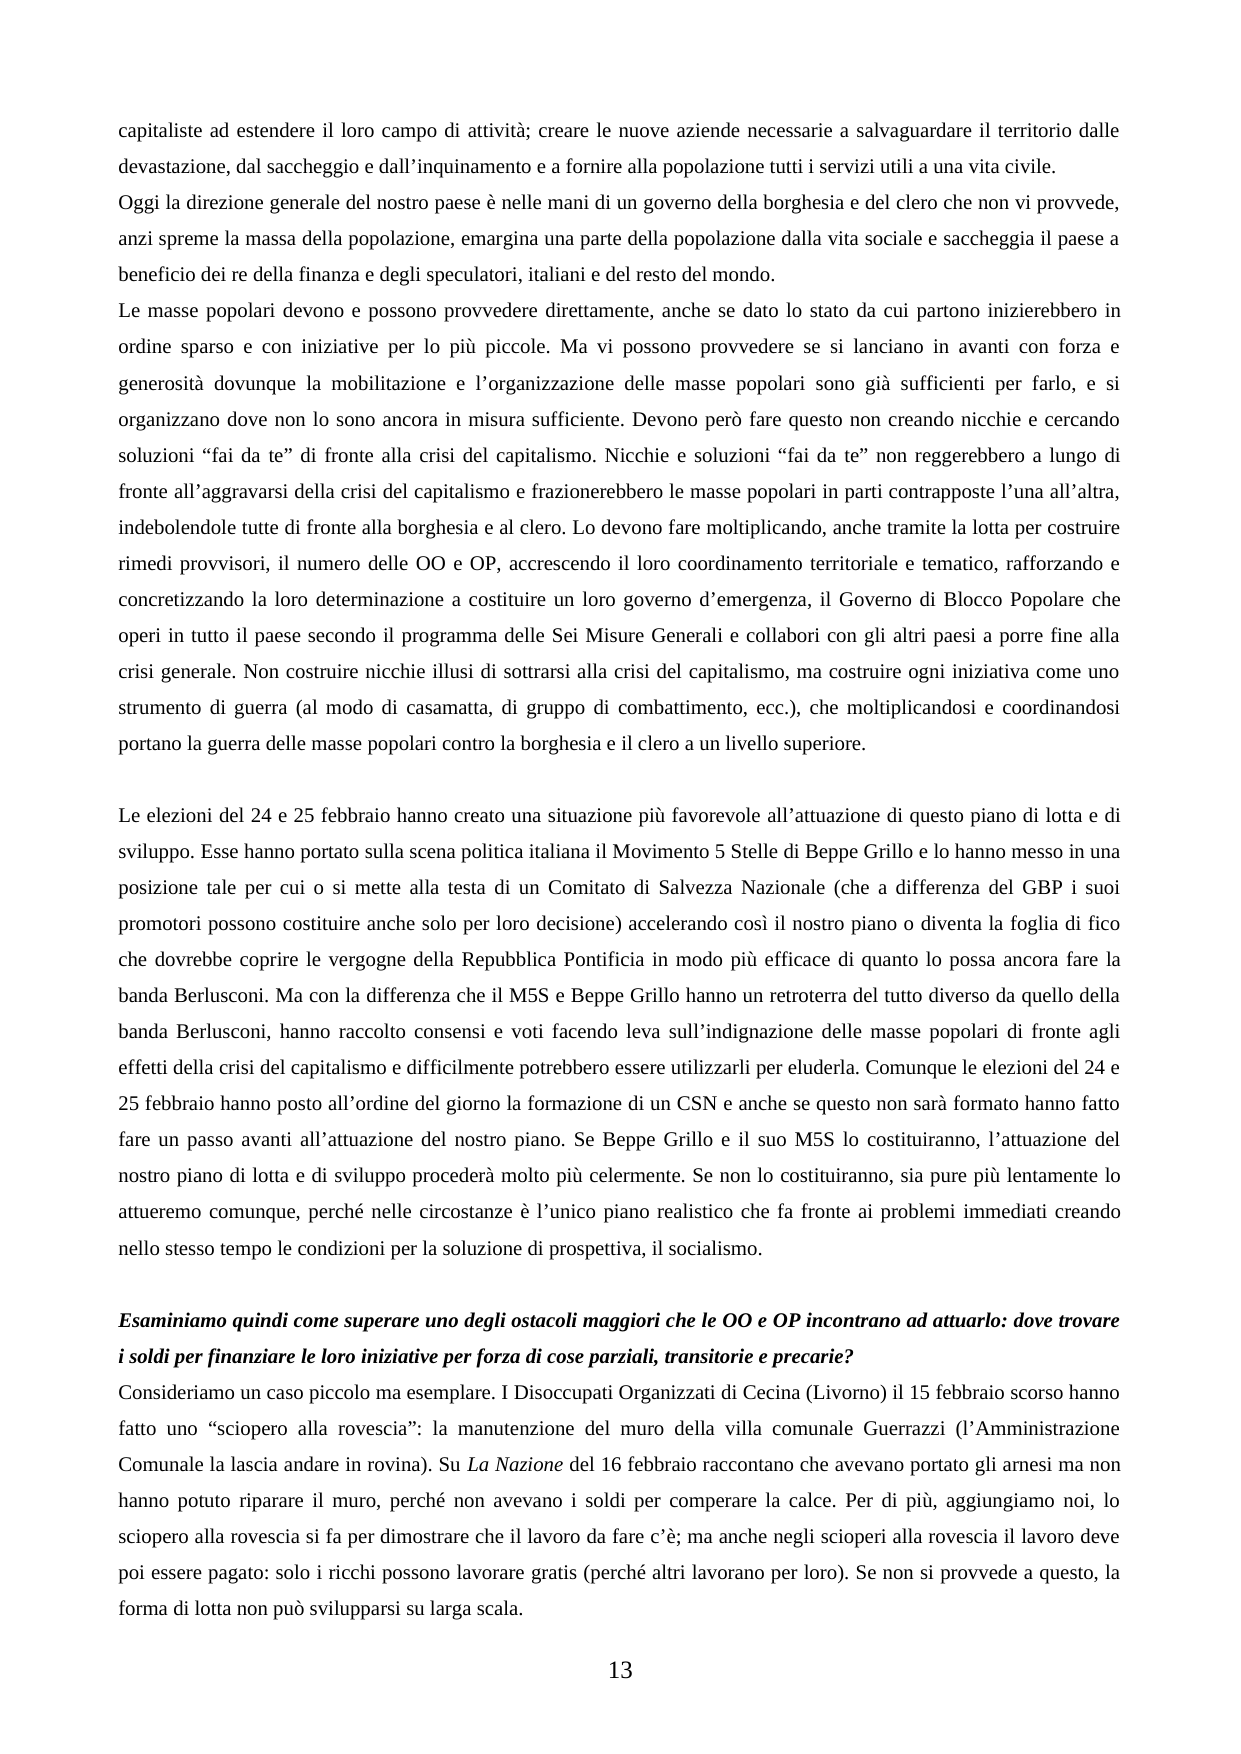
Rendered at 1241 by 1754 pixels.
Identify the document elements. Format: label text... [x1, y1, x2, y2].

text Consideriamo un caso piccolo ma esemplare. I Disoccupati Organizzati di Cecina (Livorno) il 15 febbraio scorso hanno fatto uno “sciopero alla rovescia”: la manutenzione del muro della villa comunale Guerrazzi (l’Amministrazione Comunale la lascia andare in rovina). Su La Nazione del 16 febbraio raccontano che avevano portato gli arnesi ma non hanno potuto riparare il muro, perché non avevano i soldi per comperare la calce. Per di più, aggiungiamo noi, lo sciopero alla rovescia si fa per dimostrare che il lavoro da fare c’è; ma anche negli scioperi alla rovescia il lavoro deve poi essere pagato: solo i ricchi possono lavorare gratis (perché altri lavorano per loro). Se non si provvede a questo, la forma di lotta non può svilupparsi su larga scala. [118, 1379, 1122, 1620]
text capitaliste ad estendere il loro campo di attività; creare le nuove aziende necessarie a salvaguardare il territorio dalle devastazione, dal saccheggio e dall’inquinamento e a fornire alla popolazione tutti i servizi utili a una vita civile. [118, 118, 1122, 178]
text Le elezioni del 24 e 25 febbraio hanno creato una situazione più favorevole all’attuazione di questo piano di lotta e di sviluppo. Esse hanno portato sulla scena politica italiana il Movimento 5 Stelle di Beppe Grillo e lo hanno messo in una posizione tale per cui o si mette alla testa di un Comitato di Salvezza Nazionale (che a differenza del GBP i suoi promotori possono costituire anche solo per loro decisione) accelerando così il nostro piano o diventa la foglia di fico che dovrebbe coprire le vergogne della Repubblica Pontificia in modo più efficace di quanto lo possa ancora fare la banda Berlusconi. Ma con la differenza che il M5S e Beppe Grillo hanno un retroterra del tutto diverso da quello della banda Berlusconi, hanno raccolto consensi e voti facendo leva sull’indignazione delle masse popolari di fronte agli effetti della crisi del capitalismo e difficilmente potrebbero essere utilizzarli per eluderla. Comunque le elezioni del 24 e 25 febbraio hanno posto all’ordine del giorno la formazione di un CSN e anche se questo non sarà formato hanno fatto fare un passo avanti all’attuazione del nostro piano. Se Beppe Grillo e il suo M5S lo costituiranno, l’attuazione del nostro piano di lotta e di sviluppo procederà molto più celermente. Se non lo costituiranno, sia pure più lentamente lo attueremo comunque, perché nelle circostanze è l’unico piano realistico che fa fronte ai problemi immediati creando nello stesso tempo le condizioni per la soluzione di prospettiva, il socialismo. [118, 803, 1122, 1259]
text Oggi la direzione generale del nostro paese è nelle mani di un governo della borghesia e del clero che non vi provvede, anzi spreme la massa della popolazione, emargina una parte della popolazione dalla vita sociale e saccheggia il paese a beneficio dei re della finanza e degli speculatori, italiani e del resto del mondo. [118, 190, 1122, 286]
text Esaminiamo quindi come superare uno degli ostacoli maggiori che le OO e OP incontrano ad attuarlo: dove trovare i soldi per finanziare le loro iniziative per forza di cose parziali, transitorie e precarie? [118, 1307, 1122, 1368]
text Le masse popolari devono e possono provvedere direttamente, anche se dato lo stato da cui partono inizierebbero in ordine sparso e con iniziative per lo più piccole. Ma vi possono provvedere se si lanciano in avanti con forza e generosità dovunque la mobilitazione e l’organizzazione delle masse popolari sono già sufficienti per farlo, e si organizzano dove non lo sono ancora in misura sufficiente. Devono però fare questo non creando nicchie e cercando soluzioni “fai da te” di fronte alla crisi del capitalismo. Nicchie e soluzioni “fai da te” non reggerebbero a lungo di fronte all’aggravarsi della crisi del capitalismo e frazionerebbero le masse popolari in parti contrapposte l’una all’altra, indebolendole tutte di fronte alla borghesia e al clero. Lo devono fare moltiplicando, anche tramite la lotta per costruire rimedi provvisori, il numero delle OO e OP, accrescendo il loro coordinamento territoriale e tematico, rafforzando e concretizzando la loro determinazione a costituire un loro governo d’emergenza, il Governo di Blocco Popolare che operi in tutto il paese secondo il programma delle Sei Misure Generali e collabori con gli altri paesi a porre fine alla crisi generale. Non costruire nicchie illusi di sottrarsi alla crisi del capitalismo, ma costruire ogni iniziativa come uno strumento di guerra (al modo di casamatta, di gruppo di combattimento, ecc.), che moltiplicandosi e coordinandosi portano la guerra delle masse popolari contro la borghesia e il clero a un livello superiore. [118, 298, 1122, 755]
